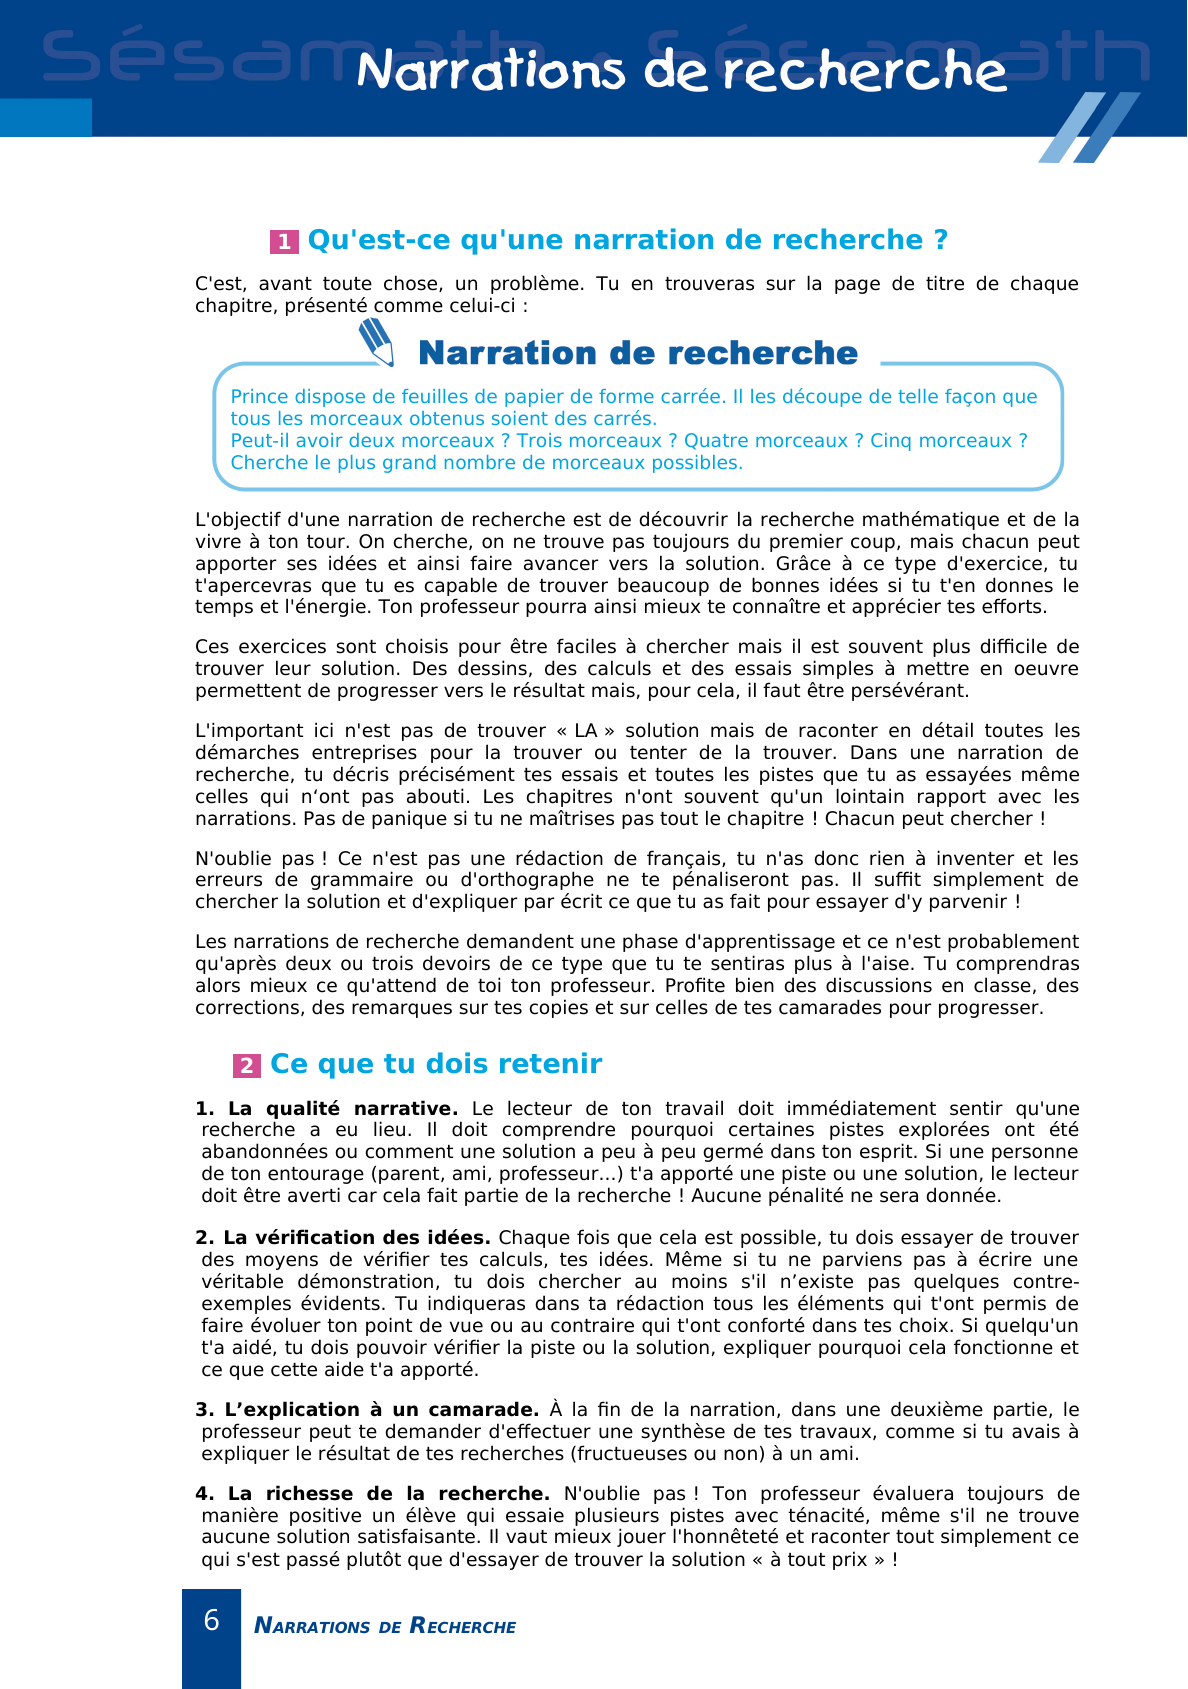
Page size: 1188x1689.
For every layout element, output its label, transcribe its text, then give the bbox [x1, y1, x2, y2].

picture [211, 317, 1065, 492]
text Ces exercices sont choisis pour être faciles à chercher mais il est souvent plus difficile de trouver leur solution. Des dessins, des calculs et des essais simples à mettre en oeuvre permettent de progresser vers le résultat mais, pour cela, il faut être persévérant. [195, 636, 1081, 702]
text N'oublie pas ! Ce n'est pas une rédaction de français, tu n'as donc rien à inventer et les erreurs de grammaire ou d'orthographe ne te pénaliseront pas. Il suffit simplement de chercher la solution et d'expliquer par écrit ce que tu as fait pour essayer d'y parvenir ! [195, 847, 1081, 913]
text Les narrations de recherche demandent une phase d'apprentissage et ce n'est probablement qu'après deux ou trois devoirs de ce type que tu te sentiras plus à l'aise. Tu comprendras alors mieux ce qu'attend de toi ton professeur. Profite bien des discussions en classe, des corrections, des remarques sur tes copies et sur celles de tes camarades pour progresser. [195, 931, 1081, 1019]
text L'important ici n'est pas de trouver « LA » solution mais de raconter en détail toutes les démarches entreprises pour la trouver ou tenter de la trouver. Dans une narration de recherche, tu décris précisément tes essais et toutes les pistes que tu as essayées même celles qui n‘ont pas abouti. Les chapitres n'ont souvent qu'un lointain rapport avec les narrations. Pas de panique si tu ne maîtrises pas tout le chapitre ! Chacun peut chercher ! [195, 720, 1081, 830]
list L’explication à un camarade. À la fin de la narration, dans une deuxième partie, le professeur peut te demander d'effectuer une synthèse de tes travaux, comme si tu avais à expliquer le résultat de tes recherches (fructueuses ou non) à un ami. [195, 1399, 1081, 1465]
list La qualité narrative. Le lecteur de ton travail doit immédiatement sentir qu'une recherche a eu lieu. Il doit comprendre pourquoi certaines pistes explorées ont été abandonnées ou comment une solution a peu à peu germé dans ton esprit. Si une personne de ton entourage (parent, ami, professeur...) t'a apporté une piste ou une solution, le lecteur doit être averti car cela fait partie de la recherche ! Aucune pénalité ne sera donnée. [195, 1097, 1081, 1207]
list La richesse de la recherche. N'oublie pas ! Ton professeur évaluera toujours de manière positive un élève qui essaie plusieurs pistes avec ténacité, même s'il ne trouve aucune solution satisfaisante. Il vaut mieux jouer l'honnêteté et raconter tout simplement ce qui s'est passé plutôt que d'essayer de trouver la solution « à tout prix » ! [195, 1482, 1081, 1570]
list Ce que tu dois retenir [232, 1048, 1081, 1080]
text L'objectif d'une narration de recherche est de découvrir la recherche mathématique et de la vivre à ton tour. On cherche, on ne trouve pas toujours du premier coup, mais chacun peut apporter ses idées et ainsi faire avancer vers la solution. Grâce à ce type d'exercice, tu t'apercevras que tu es capable de trouver beaucoup de bonnes idées si tu t'en donnes le temps et l'énergie. Ton professeur pourra ainsi mieux te connaître et apprécier tes efforts. [195, 508, 1081, 618]
picture [0, 0, 1187, 163]
list Qu'est-ce qu'une narration de recherche ? [270, 224, 1081, 256]
text C'est, avant toute chose, un problème. Tu en trouveras sur la page de titre de chaque chapitre, présenté comme celui-ci : [195, 273, 1081, 317]
list La vérification des idées. Chaque fois que cela est possible, tu dois essayer de trouver des moyens de vérifier tes calculs, tes idées. Même si tu ne parviens pas à écrire une véritable démonstration, tu dois chercher au moins s'il n’existe pas quelques contre-exemples évidents. Tu indiqueras dans ta rédaction tous les éléments qui t'ont permis de faire évoluer ton point de vue ou au contraire qui t'ont conforté dans tes choix. Si quelqu'un t'a aidé, tu dois pouvoir vérifier la piste ou la solution, expliquer pourquoi cela fonctionne et ce que cette aide t'a apporté. [195, 1225, 1081, 1381]
